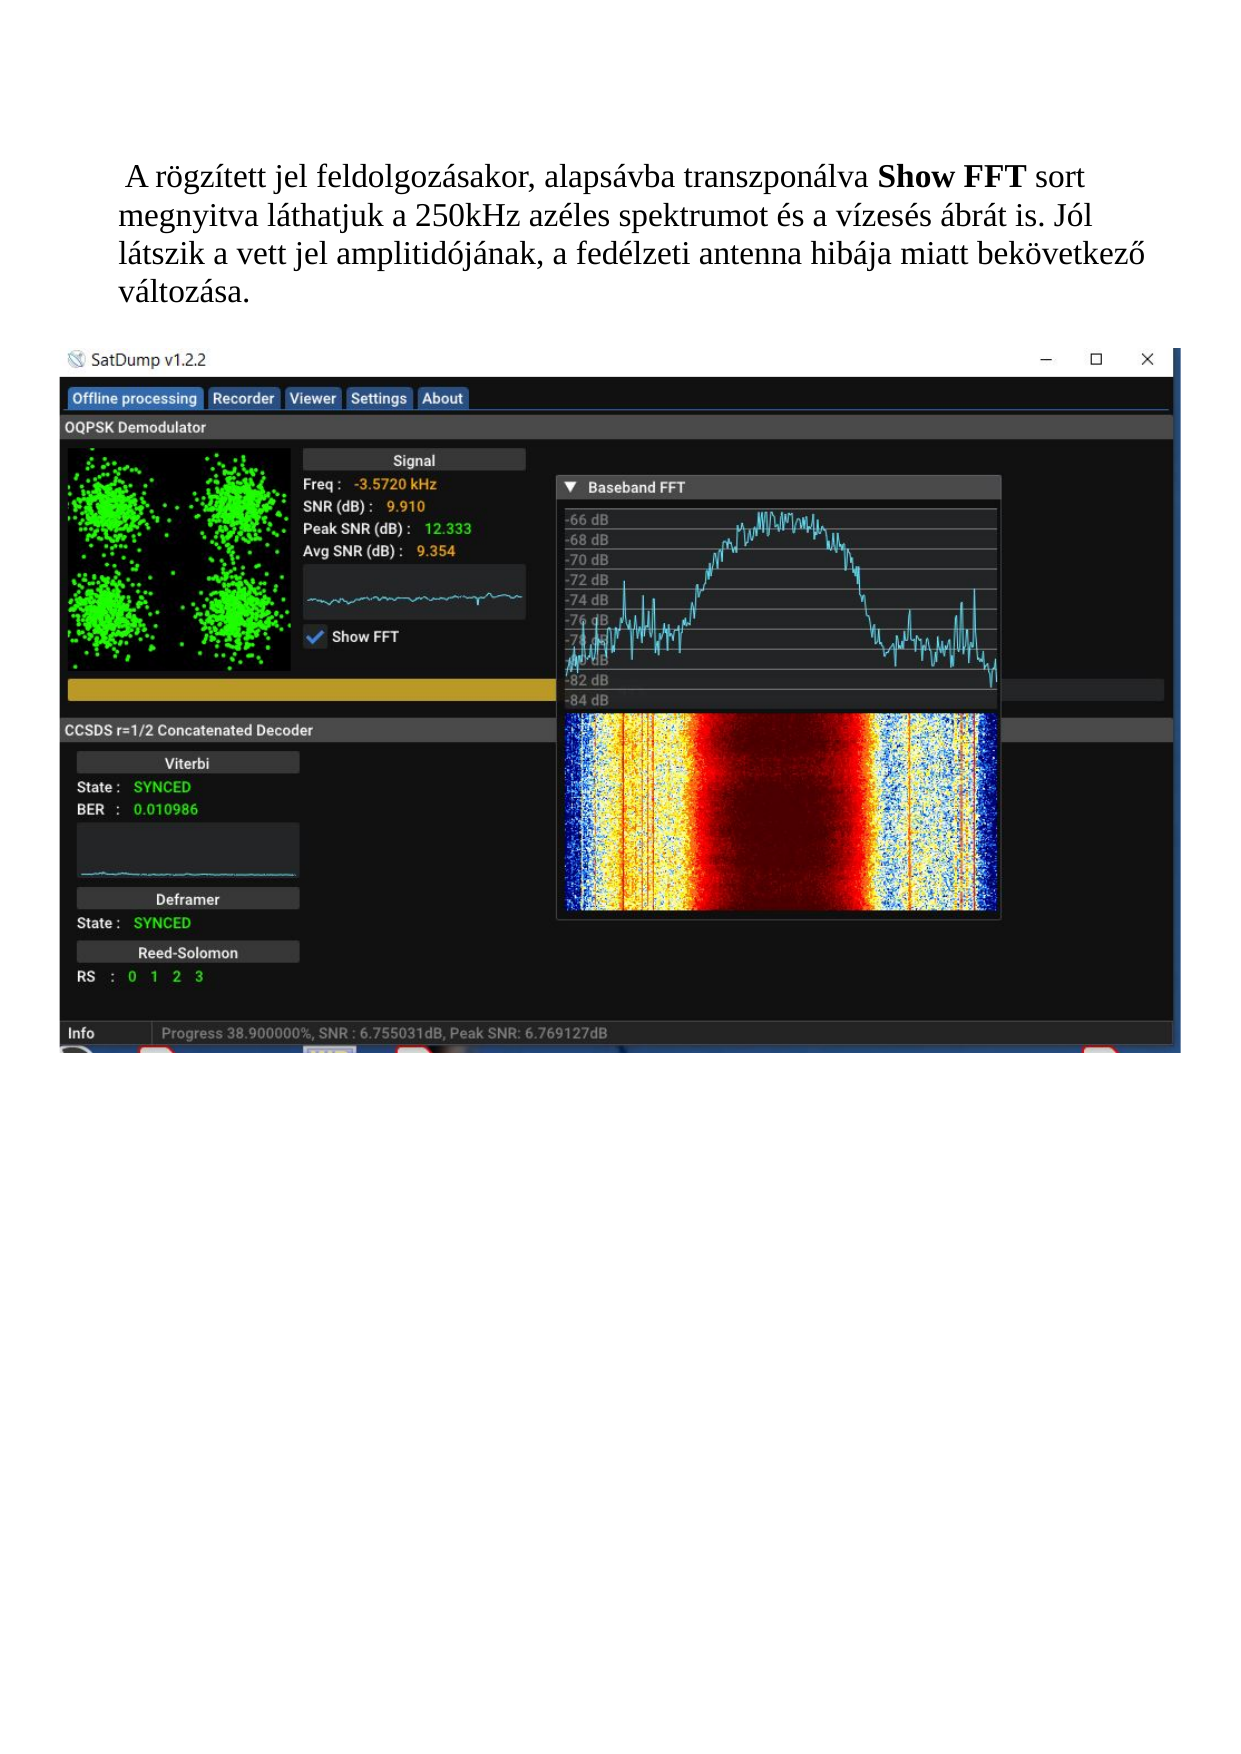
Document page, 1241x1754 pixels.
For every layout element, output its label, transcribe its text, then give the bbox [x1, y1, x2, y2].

text látszik a vett jel amplitidójának, a fedélzeti antenna hibája miatt bekövetkező változása. [118, 233, 1239, 310]
text megnyitva láthatjuk a 250kHz azéles spektrumot és a vízesés ábrát is. Jól [118, 195, 1239, 233]
text A rögzített jel feldolgozásakor, alapsávba transzponálva Show FFT sort [118, 156, 1239, 195]
picture [59, 348, 1181, 1053]
